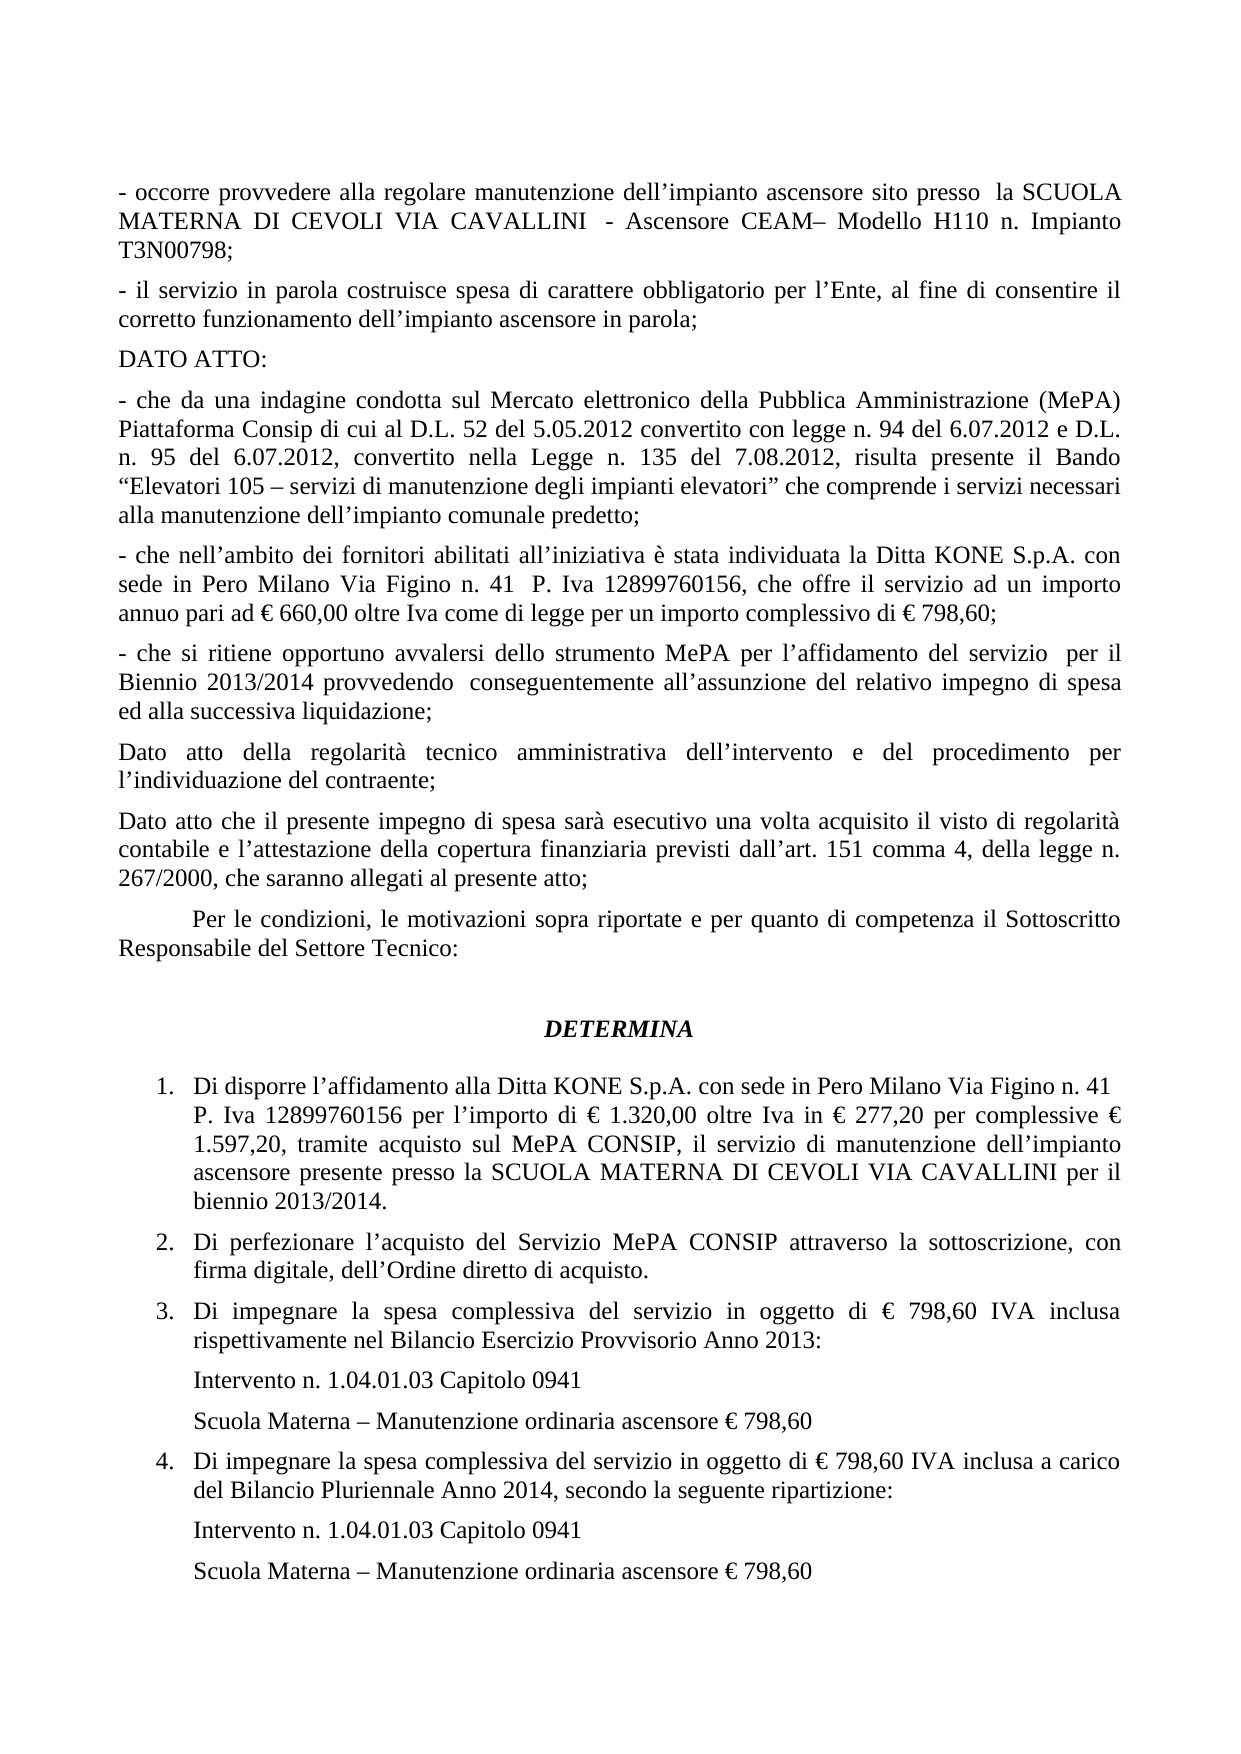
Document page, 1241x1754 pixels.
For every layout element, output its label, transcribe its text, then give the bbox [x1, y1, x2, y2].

text DATO ATTO: [118, 344, 1122, 373]
list Di perfezionare l’acquisto del Servizio MePA CONSIP attraverso la sottoscrizione, con firma digitale, dell’Ordine diretto di acquisto. [156, 1227, 1122, 1284]
text - che nell’ambito dei fornitori abilitati all’iniziativa è stata individuata la Ditta KONE S.p.A. con sede in Pero Milano Via Figino n. 41 P. Iva 12899760156, che offre il servizio ad un importo annuo pari ad € 660,00 oltre Iva come di legge per un importo complessivo di € 798,60; [118, 541, 1122, 627]
list Intervento n. 1.04.01.03 Capitolo 0941 [156, 1365, 1122, 1394]
list Di impegnare la spesa complessiva del servizio in oggetto di € 798,60 IVA inclusa rispettivamente nel Bilancio Esercizio Provvisorio Anno 2013: [156, 1296, 1122, 1353]
list Di disporre l’affidamento alla Ditta KONE S.p.A. con sede in Pero Milano Via Figino n. 41 P. Iva 12899760156 per l’importo di € 1.320,00 oltre Iva in € 277,20 per complessive € 1.597,20, tramite acquisto sul MePA CONSIP, il servizio di manutenzione dell’impianto ascensore presente presso la SCUOLA MATERNA DI CEVOLI VIA CAVALLINI per il biennio 2013/2014. [156, 1071, 1122, 1215]
list Di impegnare la spesa complessiva del servizio in oggetto di € 798,60 IVA inclusa a carico del Bilancio Pluriennale Anno 2014, secondo la seguente ripartizione: [156, 1446, 1122, 1504]
text Dato atto che il presente impegno di spesa sarà esecutivo una volta acquisito il visto di regolarità contabile e l’attestazione della copertura finanziaria previsti dall’art. 151 comma 4, della legge n. 267/2000, che saranno allegati al presente atto; [118, 806, 1122, 892]
text Dato atto della regolarità tecnico amministrativa dell’intervento e del procedimento per l’individuazione del contraente; [118, 737, 1122, 794]
text DETERMINA [118, 1014, 1122, 1042]
text - che da una indagine condotta sul Mercato elettronico della Pubblica Amministrazione (MePA) Piattaforma Consip di cui al D.L. 52 del 5.05.2012 convertito con legge n. 94 del 6.07.2012 e D.L. n. 95 del 6.07.2012, convertito nella Legge n. 135 del 7.08.2012, risulta presente il Bando “Elevatori 105 – servizi di manutenzione degli impianti elevatori” che comprende i servizi necessari alla manutenzione dell’impianto comunale predetto; [118, 385, 1122, 529]
text - il servizio in parola costruisce spesa di carattere obbligatorio per l’Ente, al fine di consentire il corretto funzionamento dell’impianto ascensore in parola; [118, 275, 1122, 333]
list Scuola Materna – Manutenzione ordinaria ascensore € 798,60 [156, 1406, 1122, 1434]
list Scuola Materna – Manutenzione ordinaria ascensore € 798,60 [156, 1556, 1122, 1585]
text Per le condizioni, le motivazioni sopra riportate e per quanto di competenza il Sottoscritto Responsabile del Settore Tecnico: [118, 904, 1122, 961]
text - occorre provvedere alla regolare manutenzione dell’impianto ascensore sito presso la SCUOLA MATERNA DI CEVOLI VIA CAVALLINI - Ascensore CEAM– Modello H110 n. Impianto T3N00798; [118, 177, 1122, 263]
list Intervento n. 1.04.01.03 Capitolo 0941 [156, 1516, 1122, 1544]
text - che si ritiene opportuno avvalersi dello strumento MePA per l’affidamento del servizio per il Biennio 2013/2014 provvedendo conseguentemente all’assunzione del relativo impegno di spesa ed alla successiva liquidazione; [118, 638, 1122, 725]
